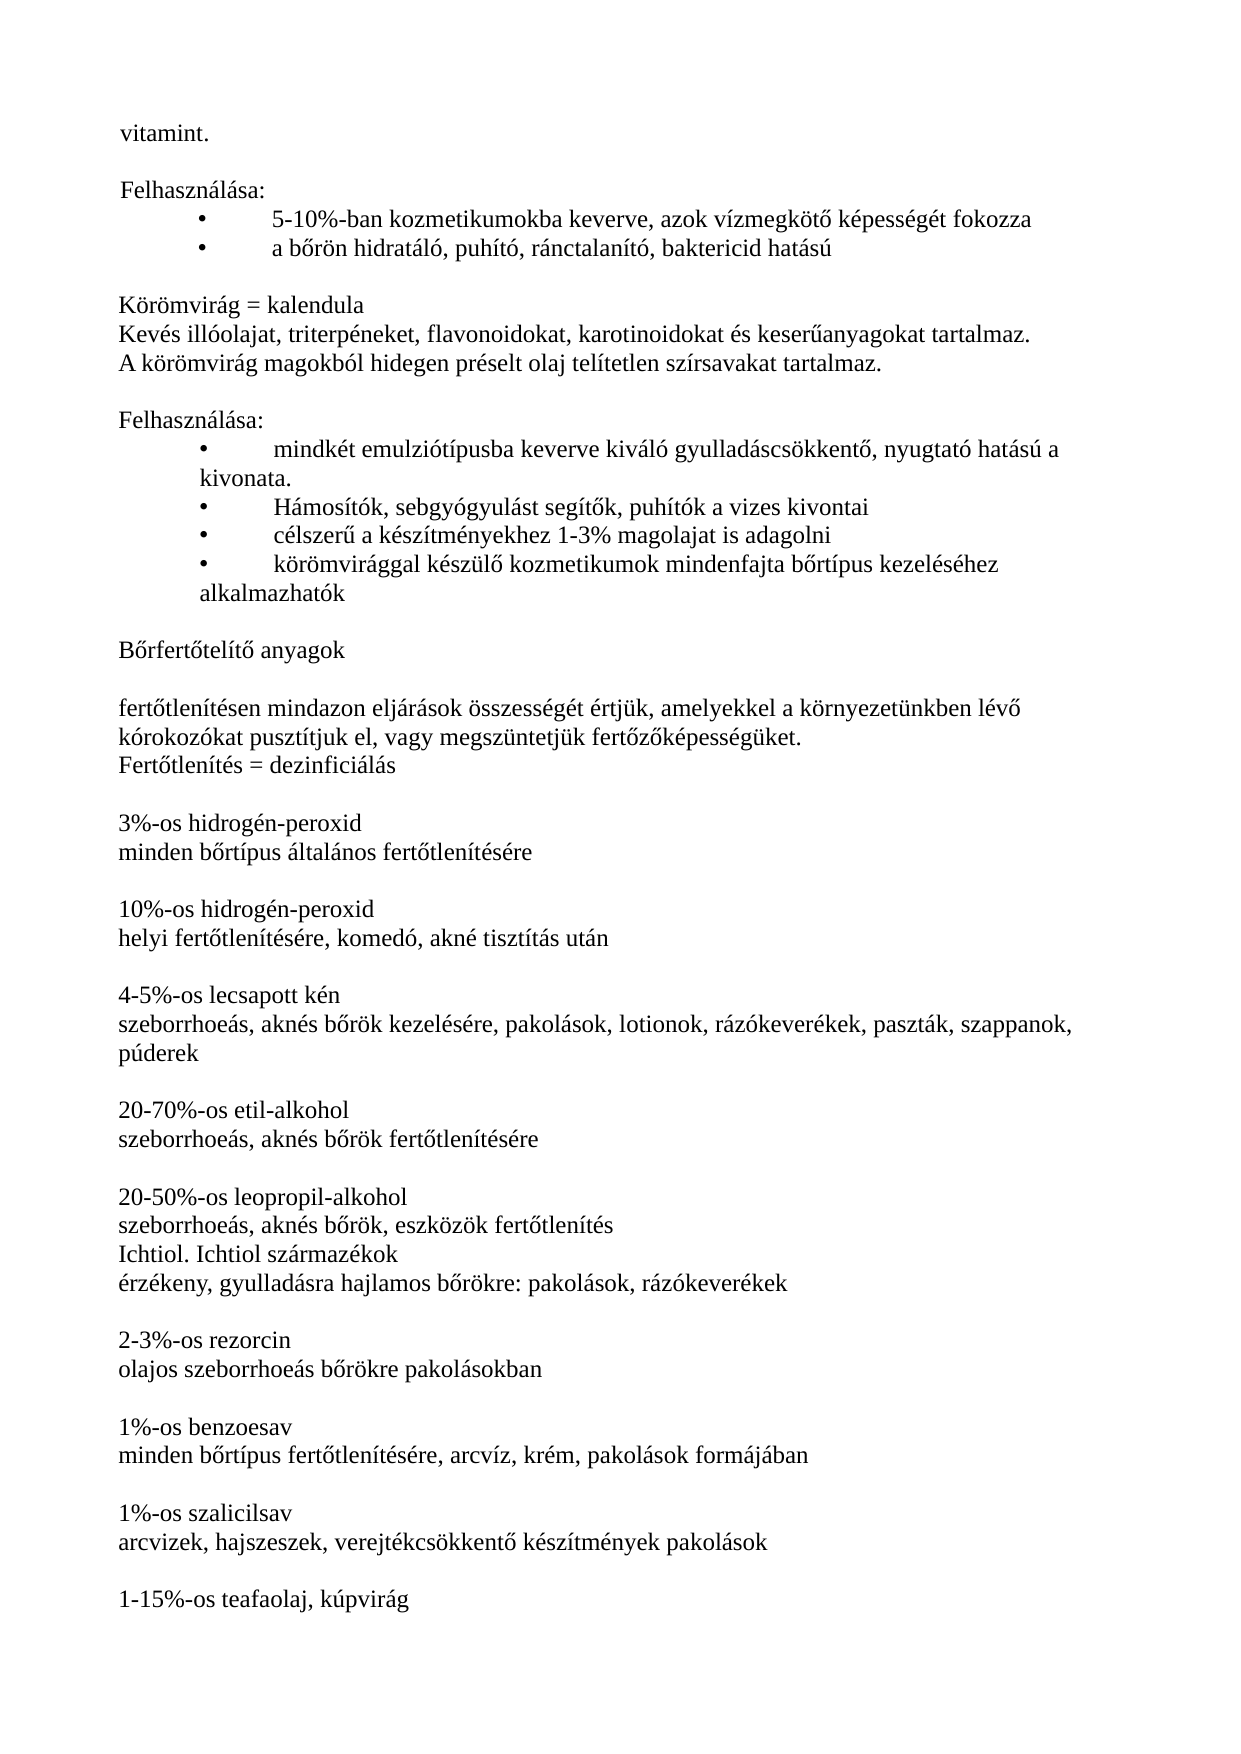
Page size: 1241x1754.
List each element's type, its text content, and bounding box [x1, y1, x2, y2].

list célszerű a készítményekhez 1-3% magolajat is adagolni [199, 521, 1122, 549]
text szeborrhoeás, aknés bőrök, eszközök fertőtlenítés [118, 1211, 1122, 1239]
text fertőtlenítésen mindazon eljárások összességét értjük, amelyekkel a környezetünkben lévő kórokozókat pusztítjuk el, vagy megszüntetjük fertőzőképességüket. [118, 693, 1122, 751]
text helyi fertőtlenítésére, komedó, akné tisztítás után [118, 923, 1122, 952]
list a bőrön hidratáló, puhító, ránctalanító, baktericid hatású [198, 233, 1122, 262]
list mindkét emulziótípusba keverve kiváló gyulladáscsökkentő, nyugtató hatású a kivonata. [199, 434, 1122, 492]
text 10%-os hidrogén-peroxid [118, 894, 1122, 923]
list körömvirággal készülő kozmetikumok mindenfajta bőrtípus kezeléséhez alkalmazhatók [199, 549, 1122, 607]
text Körömvirág = kalendula [118, 291, 1122, 319]
text 1-15%-os teafaolaj, kúpvirág [118, 1584, 1122, 1613]
text Felhasználása: [118, 406, 1122, 434]
text Felhasználása: [120, 176, 1122, 204]
text érzékeny, gyulladásra hajlamos bőrökre: pakolások, rázókeverékek [118, 1268, 1122, 1297]
text Ichtiol. Ichtiol származékok [118, 1239, 1122, 1268]
text olajos szeborrhoeás bőrökre pakolásokban [118, 1354, 1122, 1383]
text minden bőrtípus általános fertőtlenítésére [118, 837, 1122, 866]
text 1%-os szalicilsav [118, 1498, 1122, 1527]
text A körömvirág magokból hidegen préselt olaj telítetlen szírsavakat tartalmaz. [118, 348, 1122, 377]
text szeborrhoeás, aknés bőrök kezelésére, pakolások, lotionok, rázókeverékek, paszták, szappanok, púderek [118, 1009, 1122, 1067]
list 5-10%-ban kozmetikumokba keverve, azok vízmegkötő képességét fokozza [198, 204, 1122, 233]
text szeborrhoeás, aknés bőrök fertőtlenítésére [118, 1124, 1122, 1153]
text arcvizek, hajszeszek, verejtékcsökkentő készítmények pakolások [118, 1527, 1122, 1556]
text 4-5%-os lecsapott kén [118, 981, 1122, 1009]
text Kevés illóolajat, triterpéneket, flavonoidokat, karotinoidokat és keserűanyagokat tartalmaz. [118, 319, 1122, 348]
text 3%-os hidrogén-peroxid [118, 808, 1122, 837]
text vitamint. [120, 118, 1122, 147]
text Fertőtlenítés = dezinficiálás [118, 751, 1122, 779]
text Bőrfertőtelítő anyagok [118, 636, 1122, 664]
text minden bőrtípus fertőtlenítésére, arcvíz, krém, pakolások formájában [118, 1441, 1122, 1469]
text 20-70%-os etil-alkohol [118, 1096, 1122, 1124]
text 20-50%-os leopropil-alkohol [118, 1182, 1122, 1211]
text 1%-os benzoesav [118, 1412, 1122, 1441]
text 2-3%-os rezorcin [118, 1326, 1122, 1354]
list Hámosítók, sebgyógyulást segítők, puhítók a vizes kivontai [199, 492, 1122, 521]
